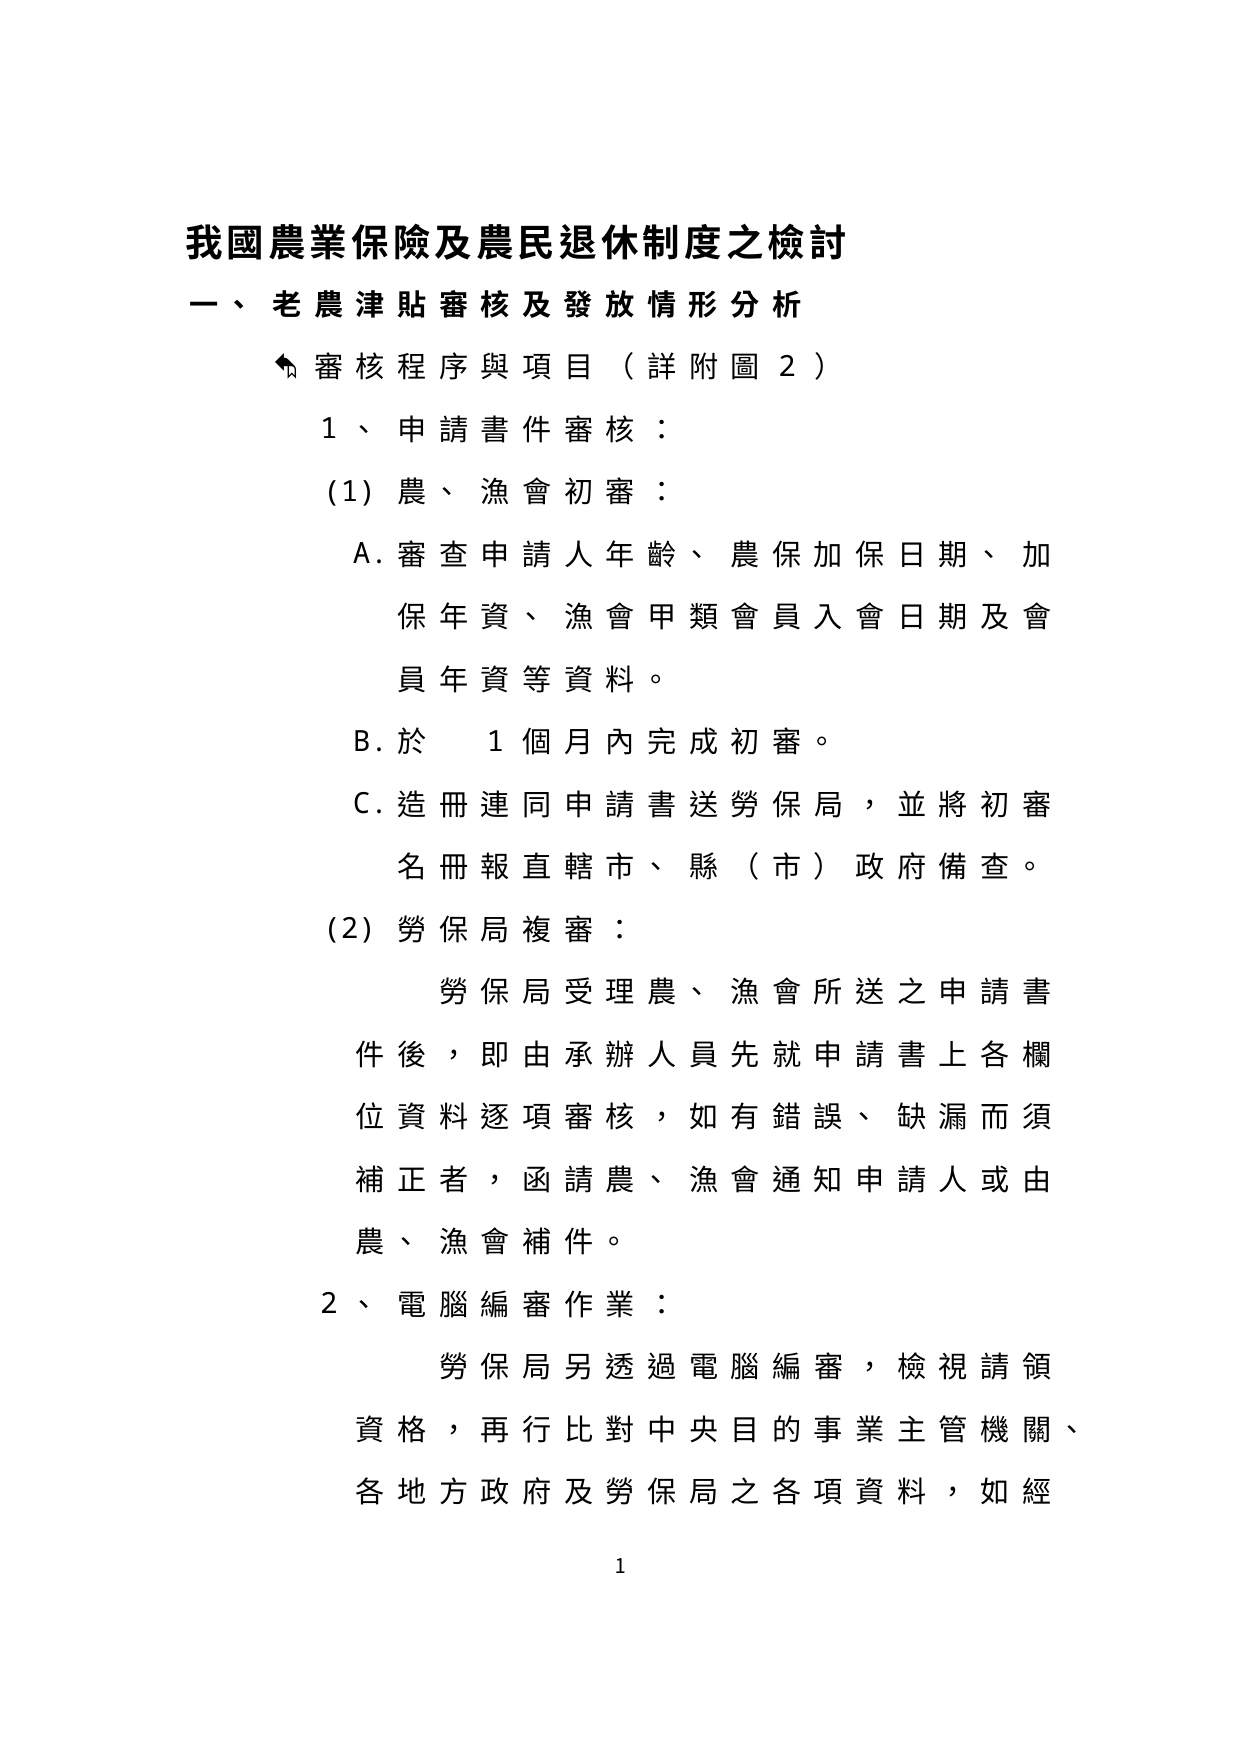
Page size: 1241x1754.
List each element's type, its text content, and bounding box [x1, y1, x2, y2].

text (1)農、漁會初審： [301, 448, 1058, 511]
text 審核程序與項目（詳附圖2） [242, 323, 1058, 386]
text B.於 1個月內完成初審。 [330, 698, 1058, 761]
text 2、電腦編審作業： [242, 1261, 1058, 1323]
text 1、申請書件審核： [271, 386, 1058, 448]
text 勞保局另透過電腦編審，檢視請領資格，再行比對中央目的事業主管機關、各地方政府及勞保局之各項資料，如經審查合格者，始予核發老農津貼；如不合乎資格者不予發給老農津貼，另以「不合格清冊」、「合格清冊」及當月「核發異動表」通知農會。 [345, 1323, 1058, 1511]
text (2)勞保局複審： [301, 886, 1058, 948]
text C.造冊連同申請書送勞保局，並將初審名冊報直轄市、縣（市）政府備查。 [330, 761, 1058, 886]
text A.審查申請人年齡、農保加保日期、加保年資、漁會甲類會員入會日期及會員年資等資料。 [330, 511, 1058, 698]
text 勞保局受理農、漁會所送之申請書件後，即由承辦人員先就申請書上各欄位資料逐項審核，如有錯誤、缺漏而須補正者，函請農、漁會通知申請人或由農、漁會補件。 [345, 948, 1058, 1261]
text 我國農業保險及農民退休制度之檢討 [183, 198, 1058, 261]
text 一、老農津貼審核及發放情形分析 [183, 261, 1058, 323]
